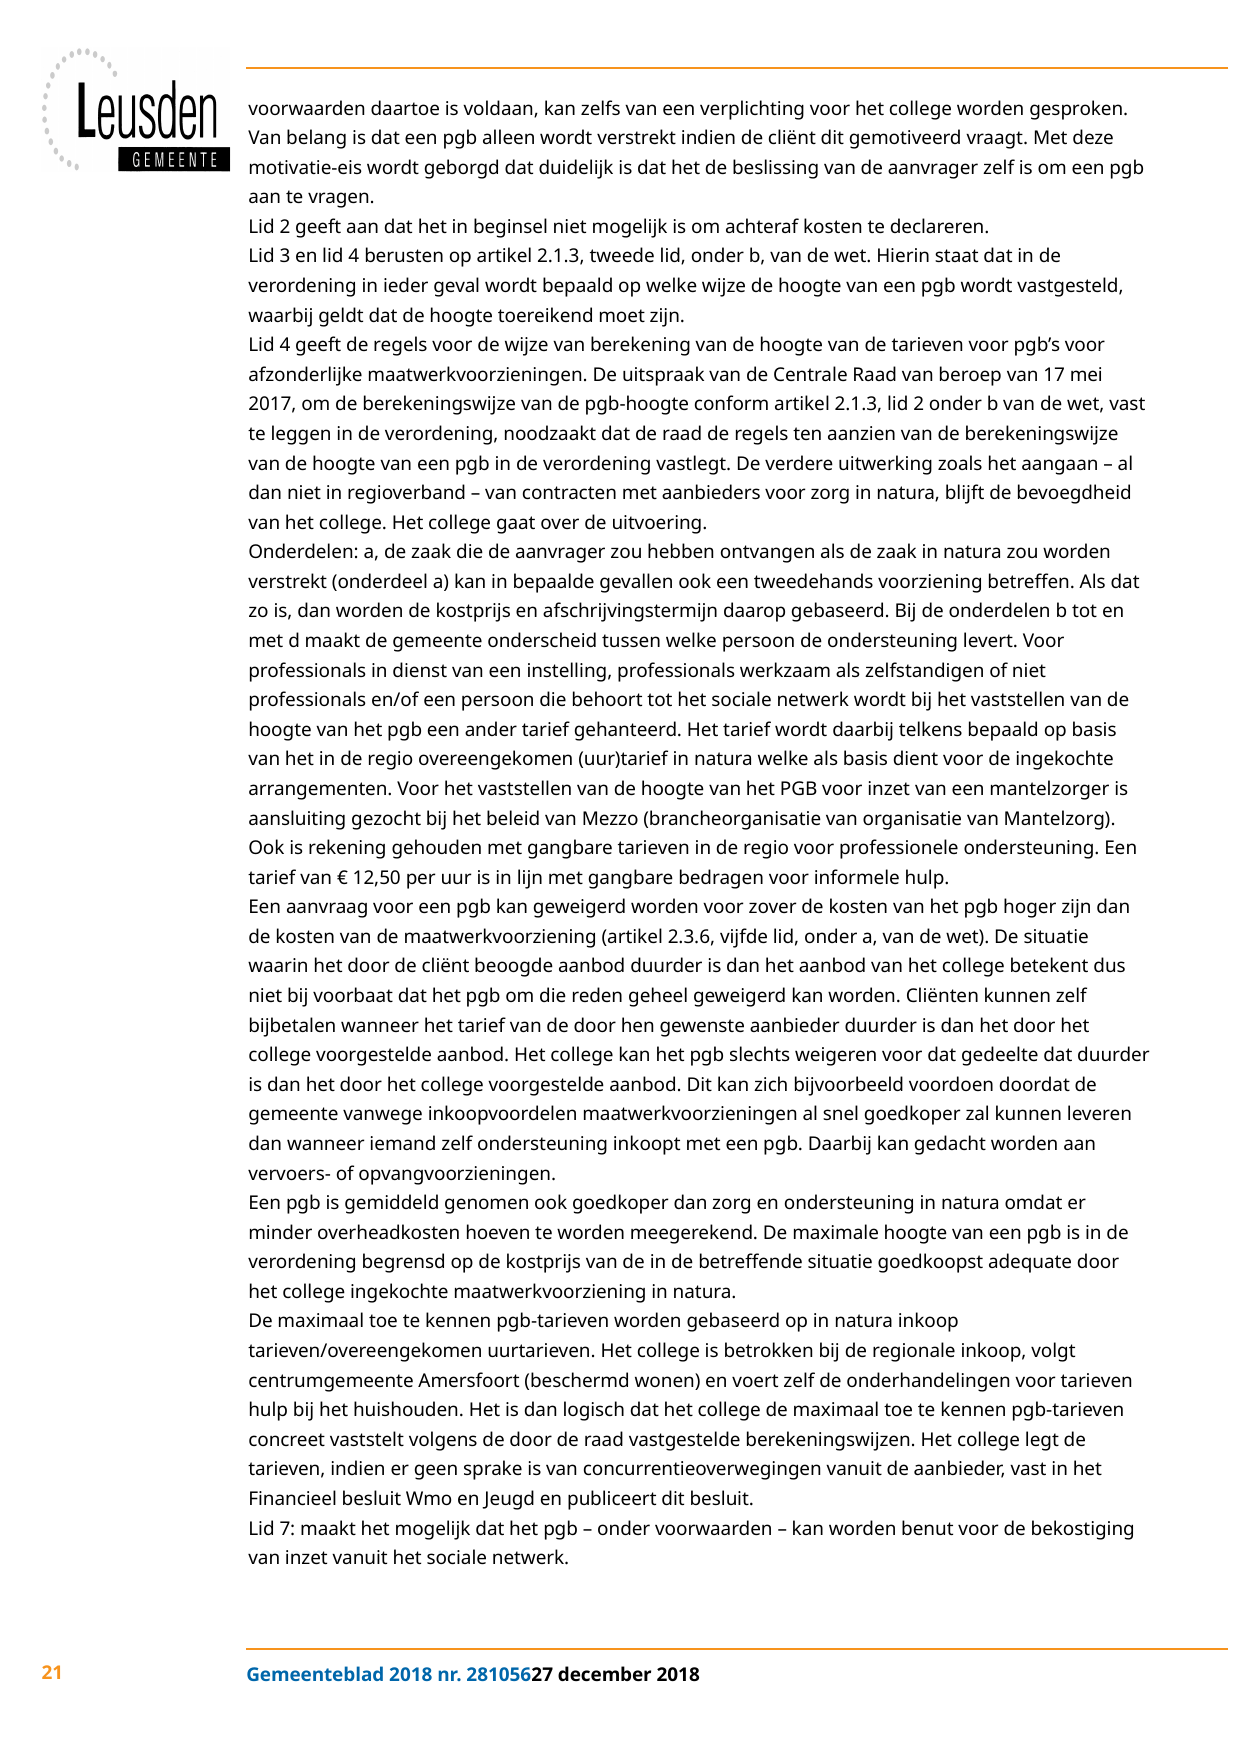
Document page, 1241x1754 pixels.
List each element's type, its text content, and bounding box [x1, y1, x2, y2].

text De maximaal toe te kennen pgb-tarieven worden gebaseerd op in natura inkoop tarieven/overeengekomen uurtarieven. Het college is betrokken bij de regionale inkoop, volgt centrumgemeente Amersfoort (beschermd wonen) en voert zelf de onderhandelingen voor tarieven hulp bij het huishouden. Het is dan logisch dat het college de maximaal toe te kennen pgb-tarieven concreet vaststelt volgens de door de raad vastgestelde berekeningswijzen. Het college legt de tarieven, indien er geen sprake is van concurrentieoverwegingen vanuit de aanbieder, vast in het Financieel besluit Wmo en Jeugd en publiceert dit besluit. [248, 1308, 1152, 1511]
text Onderdelen: a, de zaak die de aanvrager zou hebben ontvangen als de zaak in natura zou worden verstrekt (onderdeel a) kan in bepaalde gevallen ook een tweedehands voorziening betreffen. Als dat zo is, dan worden de kostprijs en afschrijvingstermijn daarop gebaseerd. Bij de onderdelen b tot en met d maakt de gemeente onderscheid tussen welke persoon de ondersteuning levert. Voor professionals in dienst van een instelling, professionals werkzaam als zelfstandigen of niet professionals en/of een persoon die behoort tot het sociale netwerk wordt bij het vaststellen van de hoogte van het pgb een ander tarief gehanteerd. Het tarief wordt daarbij telkens bepaald op basis van het in de regio overeengekomen (uur)tarief in natura welke als basis dient voor de ingekochte arrangementen. Voor het vaststellen van de hoogte van het PGB voor inzet van een mantelzorger is aansluiting gezocht bij het beleid van Mezzo (brancheorganisatie van organisatie van Mantelzorg). Ook is rekening gehouden met gangbare tarieven in de regio voor professionele ondersteuning. Een tarief van € 12,50 per uur is in lijn met gangbare bedragen voor informele hulp. [248, 538, 1152, 890]
text voorwaarden daartoe is voldaan, kan zelfs van een verplichting voor het college worden gesproken. Van belang is dat een pgb alleen wordt verstrekt indien de cliënt dit gemotiveerd vraagt. Met deze motivatie-eis wordt geborgd dat duidelijk is dat het de beslissing van de aanvrager zelf is om een pgb aan te vragen. [248, 95, 1152, 209]
text Een aanvraag voor een pgb kan geweigerd worden voor zover de kosten van het pgb hoger zijn dan de kosten van de maatwerkvoorziening (artikel 2.3.6, vijfde lid, onder a, van de wet). De situatie waarin het door de cliënt beoogde aanbod duurder is dan het aanbod van het college betekent dus niet bij voorbaat dat het pgb om die reden geheel geweigerd kan worden. Cliënten kunnen zelf bijbetalen wanneer het tarief van de door hen gewenste aanbieder duurder is dan het door het college voorgestelde aanbod. Het college kan het pgb slechts weigeren voor dat gedeelte dat duurder is dan het door het college voorgestelde aanbod. Dit kan zich bijvoorbeeld voordoen doordat de gemeente vanwege inkoopvoordelen maatwerkvoorzieningen al snel goedkoper zal kunnen leveren dan wanneer iemand zelf ondersteuning inkoopt met een pgb. Daarbij kan gedacht worden aan vervoers- of opvangvoorzieningen. [248, 893, 1152, 1186]
text Lid 4 geeft de regels voor de wijze van berekening van de hoogte van de tarieven voor pgb’s voor afzonderlijke maatwerkvoorzieningen. De uitspraak van de Centrale Raad van beroep van 17 mei 2017, om de berekeningswijze van de pgb-hoogte conform artikel 2.1.3, lid 2 onder b van de wet, vast te leggen in de verordening, noodzaakt dat de raad de regels ten aanzien van de berekeningswijze van de hoogte van een pgb in de verordening vastlegt. De verdere uitwerking zoals het aangaan – al dan niet in regioverband – van contracten met aanbieders voor zorg in natura, blijft de bevoegdheid van het college. Het college gaat over de uitvoering. [248, 331, 1152, 535]
text Een pgb is gemiddeld genomen ook goedkoper dan zorg en ondersteuning in natura omdat er minder overheadkosten hoeven te worden meegerekend. De maximale hoogte van een pgb is in de verordening begrensd op de kostprijs van de in de betreffende situatie goedkoopst adequate door het college ingekochte maatwerkvoorziening in natura. [248, 1189, 1152, 1304]
text Lid 7: maakt het mogelijk dat het pgb – onder voorwaarden – kan worden benut voor de bekostiging van inzet vanuit het sociale netwerk. [248, 1515, 1152, 1570]
picture [41, 47, 231, 172]
text Lid 3 en lid 4 berusten op artikel 2.1.3, tweede lid, onder b, van de wet. Hierin staat dat in de verordening in ieder geval wordt bepaald op welke wijze de hoogte van een pgb wordt vastgesteld, waarbij geldt dat de hoogte toereikend moet zijn. [248, 243, 1152, 328]
text Lid 2 geeft aan dat het in beginsel niet mogelijk is om achteraf kosten te declareren. [248, 213, 1152, 239]
